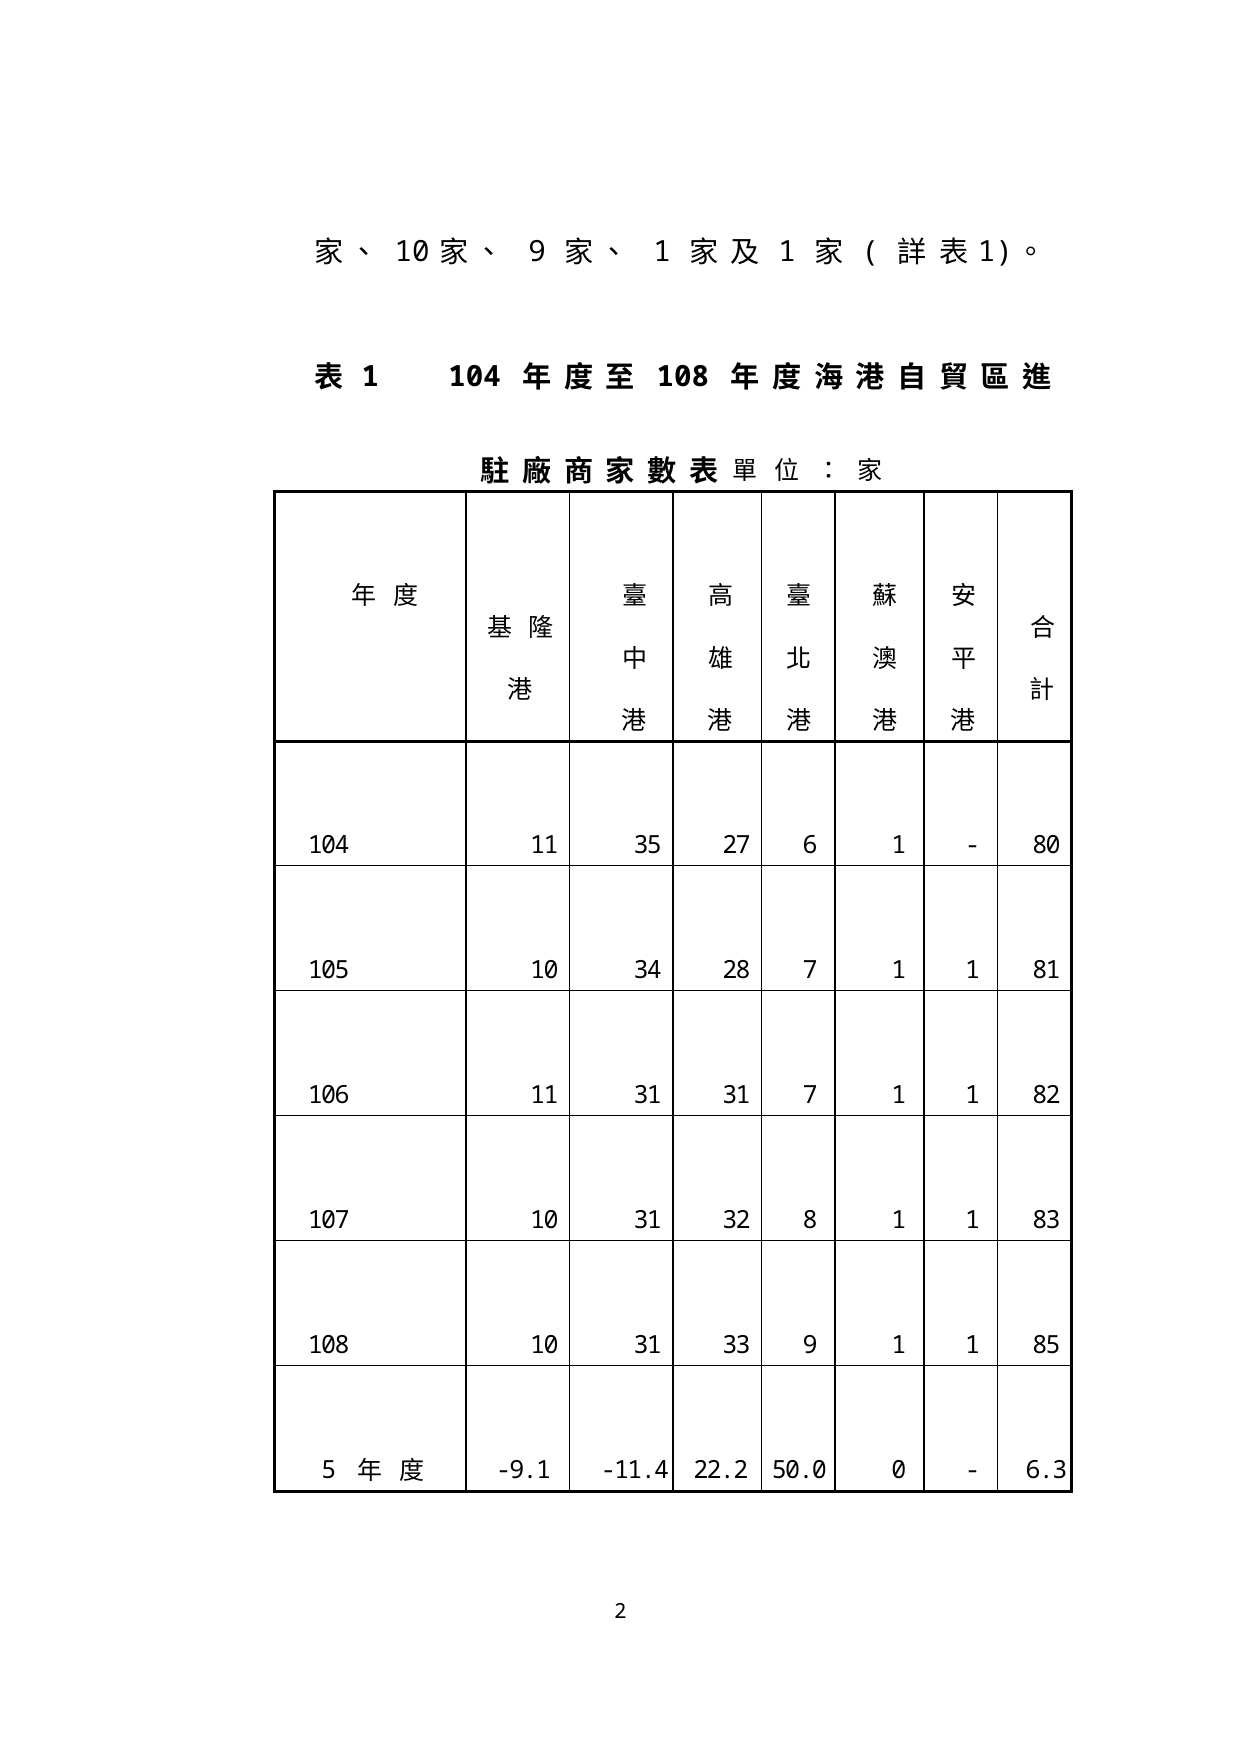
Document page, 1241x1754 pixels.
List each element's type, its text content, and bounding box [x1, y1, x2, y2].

table_cell 1 [836, 991, 923, 1115]
table_cell 6 [762, 743, 834, 865]
table_cell 1 [925, 991, 997, 1115]
table_cell 1 [925, 1116, 997, 1240]
table_cell 7 [762, 991, 834, 1115]
table_cell 1 [925, 1241, 997, 1365]
table_cell - [925, 743, 997, 865]
table_header 臺北港 [762, 493, 834, 740]
table_header 年度 [276, 493, 465, 740]
table_cell 35 [570, 743, 672, 865]
table_cell 107 [276, 1116, 465, 1240]
table_cell 106 [276, 991, 465, 1115]
table_cell 5年度 [276, 1366, 465, 1490]
table_cell - [925, 1366, 997, 1490]
table_cell 22.2 [674, 1366, 761, 1490]
table_cell 11 [467, 991, 569, 1115]
table_cell 81 [998, 866, 1070, 990]
table_cell 0 [836, 1366, 923, 1490]
table_cell 1 [925, 866, 997, 990]
table_cell 28 [674, 866, 761, 990]
table_cell -9.1 [467, 1366, 569, 1490]
table_header 高雄港 [674, 493, 761, 740]
table_cell 31 [570, 991, 672, 1115]
table_cell 33 [674, 1241, 761, 1365]
table_cell 31 [570, 1241, 672, 1365]
table_cell 104 [276, 743, 465, 865]
table_header 臺中港 [570, 493, 672, 740]
table_cell 85 [998, 1241, 1070, 1365]
table_header 安平港 [925, 493, 997, 740]
table_cell 82 [998, 991, 1070, 1115]
table_cell 34 [570, 866, 672, 990]
table_cell 1 [836, 1241, 923, 1365]
table_header 基隆港 [467, 493, 569, 740]
table_header 蘇澳港 [836, 493, 923, 740]
table_cell 80 [998, 743, 1070, 865]
table_cell 50.0 [762, 1366, 834, 1490]
table_cell 31 [570, 1116, 672, 1240]
table_cell 11 [467, 743, 569, 865]
table_cell 8 [762, 1116, 834, 1240]
table_cell 83 [998, 1116, 1070, 1240]
table_cell -11.4 [570, 1366, 672, 1490]
table_cell 10 [467, 1241, 569, 1365]
table_cell 27 [674, 743, 761, 865]
table_cell 108 [276, 1241, 465, 1365]
table_header 合計 [998, 493, 1070, 740]
table_cell 9 [762, 1241, 834, 1365]
table_cell 7 [762, 866, 834, 990]
table_cell 10 [467, 866, 569, 990]
table_cell 1 [836, 1116, 923, 1240]
text 表1 104年度至108年度海港自貿區進駐廠商家數表單位：家 [271, 302, 1058, 490]
table_cell 31 [674, 991, 761, 1115]
text 家、10家、9家、1家及1家(詳表1)。 [271, 177, 1058, 302]
table_cell 6.3 [998, 1366, 1070, 1490]
table_cell 32 [674, 1116, 761, 1240]
table_cell 105 [276, 866, 465, 990]
table_cell 1 [836, 866, 923, 990]
table_cell 10 [467, 1116, 569, 1240]
table_cell 1 [836, 743, 923, 865]
